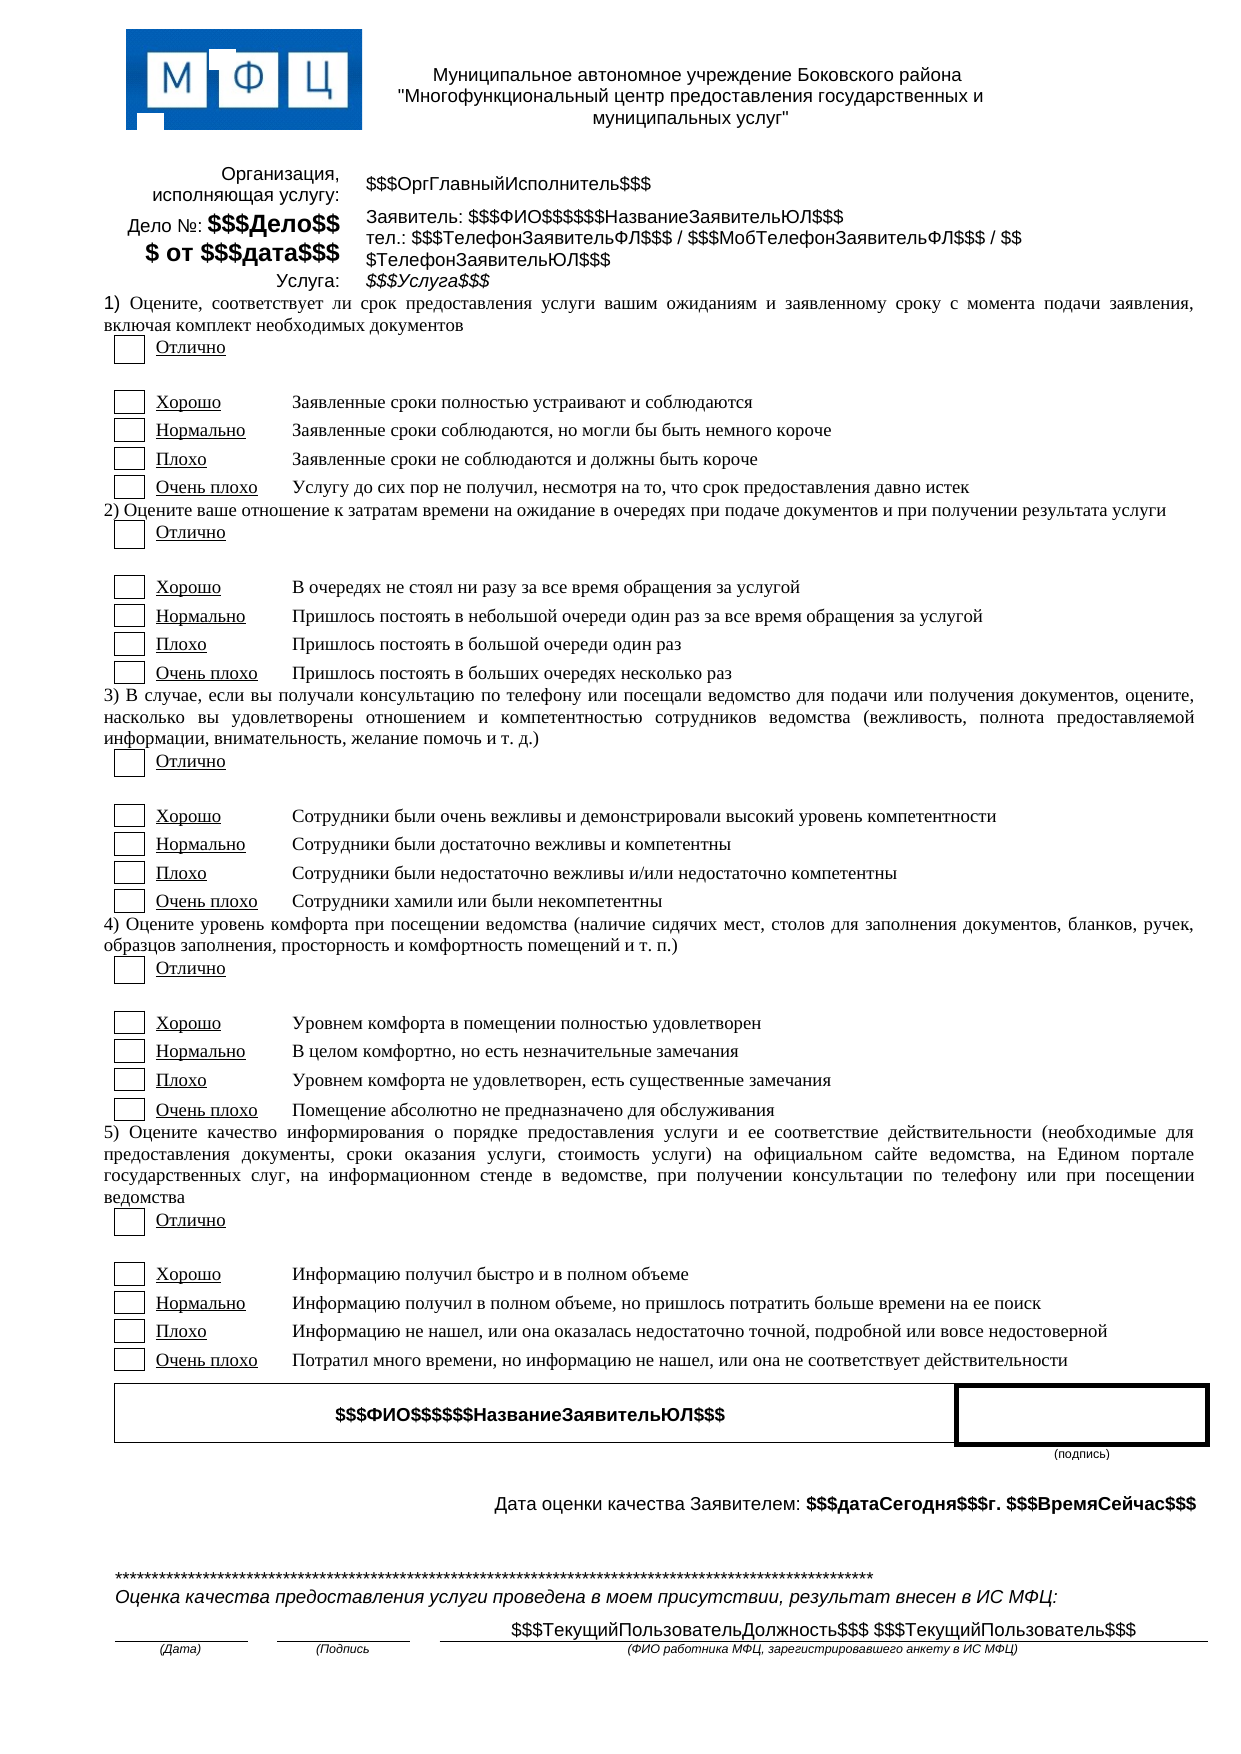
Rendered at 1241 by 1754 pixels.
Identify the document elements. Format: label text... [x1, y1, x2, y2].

table_cell [144, 855, 292, 861]
table_cell [115, 1069, 144, 1090]
text 2) Оцените ваше отношение к затратам времени на ожидание в очередях при подаче документов и при получении результата услуги [103, 499, 1196, 520]
table_cell Хорошо [145, 575, 292, 598]
table_header [292, 520, 1207, 548]
table_cell Информацию не нашел, или она оказалась недостаточно точной, подробной или вовсе недостоверной [292, 1319, 1207, 1342]
table_cell [115, 391, 144, 412]
table_cell [115, 1063, 144, 1067]
table_header [115, 336, 144, 362]
table_cell [115, 1314, 144, 1319]
text 1) Оцените, соответствует ли срок предоставления услуги вашим ожиданиям и заявленному сроку с момента подачи заявления, включая комплект необходимых документов [103, 292, 1196, 335]
table_cell Нормально [145, 604, 292, 626]
table_cell [410, 1641, 439, 1658]
table_cell Заявленные сроки соблюдаются, но могли бы быть немного короче [292, 418, 1207, 441]
table_cell Очень плохо [145, 661, 292, 683]
table_cell [144, 983, 292, 1011]
table_header [1030, 30, 1178, 162]
table_cell [115, 890, 144, 912]
table_cell Нормально [145, 1039, 292, 1062]
table_header [410, 1619, 439, 1641]
table_cell [115, 1091, 144, 1097]
table_cell [144, 469, 292, 475]
table_header [292, 749, 1207, 776]
table_cell [292, 655, 1207, 661]
table_header [115, 750, 144, 776]
table_header [115, 1209, 144, 1235]
table_cell [115, 656, 144, 661]
table_cell [144, 626, 292, 632]
table_header [292, 335, 1207, 362]
table_cell [292, 883, 1207, 889]
table_cell [115, 476, 144, 498]
table_cell Нормально [145, 418, 292, 441]
table_cell Уровнем комфорта в помещении полностью удовлетворен [292, 1011, 1207, 1033]
table_cell Оценка качества предоставления услуги проведена в моем присутствии, результат внесен в ИС МФЦ: [115, 1586, 1207, 1607]
table_cell [292, 441, 1207, 447]
table_cell [292, 598, 1207, 604]
table_cell [292, 1285, 1207, 1291]
table_header [248, 1619, 277, 1641]
table_cell [115, 448, 144, 469]
table_cell [115, 984, 144, 1011]
table_cell [292, 983, 1207, 1011]
table_cell [115, 827, 144, 832]
table_cell (ФИО работника МФЦ, зарегистрировавшего анкету в ИС МФЦ) [440, 1642, 1207, 1658]
table_cell [115, 1040, 144, 1062]
table_cell [115, 605, 144, 626]
table_cell [144, 1313, 292, 1319]
table_cell Нормально [145, 832, 292, 855]
table_cell Сотрудники были недостаточно вежливы и/или недостаточно компетентны [292, 861, 1207, 883]
table_cell [115, 805, 144, 826]
table_header ******************************************************************************************************** [115, 1568, 1207, 1586]
table_cell [292, 1342, 1207, 1347]
text 3) В случае, если вы получали консультацию по телефону или посещали ведомство для подачи или получения документов, оцените, насколько вы удовлетворены отношением и компетентностью сотрудников ведомства (вежливость, полнота предоставляемой информации, внимательность, желание помочь и т. д.) [103, 684, 1196, 749]
table_cell [292, 1235, 1207, 1262]
table_cell [115, 1286, 144, 1291]
table_cell [292, 413, 1207, 418]
table_cell [115, 884, 144, 889]
table_header [115, 30, 351, 162]
table_cell Информацию получил в полном объеме, но пришлось потратить больше времени на ее поиск [292, 1291, 1207, 1313]
table_cell [115, 1099, 144, 1120]
table_cell [144, 1090, 292, 1097]
table_cell [144, 776, 292, 804]
table_cell [115, 777, 144, 804]
table_cell Заявитель: $$$ФИО$$$$$$НазваниеЗаявительЮЛ$$$ тел.: $$$ТелефонЗаявительФЛ$$$ / $$$МобТелефонЗаявительФЛ$$$ / $$$ТелефонЗаявительЮЛ$$$ [351, 206, 1178, 270]
table_cell [115, 1343, 144, 1347]
table_cell Заявленные сроки полностью устраивают и соблюдаются [292, 390, 1207, 412]
table_header [292, 956, 1207, 983]
table_header [277, 1619, 410, 1641]
table_header $$$ФИО$$$$$$НазваниеЗаявительЮЛ$$$ [115, 1384, 954, 1442]
table_cell [292, 363, 1207, 390]
table_cell [292, 1062, 1207, 1067]
table_cell [292, 626, 1207, 632]
table_cell [115, 1292, 144, 1313]
table_cell [144, 883, 292, 889]
table_cell Заявленные сроки не соблюдаются и должны быть короче [292, 447, 1207, 469]
table_cell [115, 833, 144, 855]
table_cell [115, 856, 144, 861]
table_header [959, 1388, 1205, 1442]
table_cell Плохо [145, 1319, 292, 1342]
table_header [292, 1208, 1207, 1235]
table_cell [292, 1313, 1207, 1319]
table_cell [115, 414, 144, 418]
table_cell [144, 1033, 292, 1039]
table_cell $$$ОргГлавныйИсполнитель$$$ [351, 163, 1178, 206]
table_cell [115, 1443, 956, 1460]
table_header Отлично [145, 1208, 292, 1235]
table_cell Плохо [145, 1068, 292, 1090]
table_cell [115, 1263, 144, 1285]
table_cell Услугу до сих пор не получил, несмотря на то, что срок предоставления давно истек [292, 475, 1207, 498]
table_cell [115, 862, 144, 883]
table_cell Хорошо [145, 1011, 292, 1033]
table_cell [144, 1235, 292, 1262]
table_cell Пришлось постоять в небольшой очереди один раз за все время обращения за услугой [292, 604, 1207, 626]
table_cell Плохо [145, 861, 292, 883]
table_cell Организация, исполняющая услугу: [115, 163, 351, 206]
table_cell [115, 1236, 144, 1262]
table_cell [144, 655, 292, 661]
table_cell [115, 470, 144, 475]
table_cell Пришлось постоять в больших очередях несколько раз [292, 661, 1207, 683]
table_cell [292, 1090, 1207, 1097]
table_header Отлично [145, 749, 292, 776]
table_cell В очередях не стоял ни разу за все время обращения за услугой [292, 575, 1207, 598]
table_cell [115, 633, 144, 655]
table_header Отлично [145, 335, 292, 362]
table_cell Очень плохо [145, 475, 292, 498]
table_cell Сотрудники хамили или были некомпетентны [292, 889, 1207, 912]
table_cell [115, 1349, 144, 1370]
text 4) Оцените уровень комфорта при посещении ведомства (наличие сидячих мест, столов для заполнения документов, бланков, ручек, образцов заполнения, просторность и комфортность помещений и т. п.) [103, 913, 1196, 956]
table_cell Хорошо [145, 804, 292, 826]
table_cell [144, 548, 292, 575]
table_cell Хорошо [145, 1262, 292, 1285]
table_cell [144, 598, 292, 604]
table_cell Пришлось постоять в большой очереди один раз [292, 632, 1207, 655]
table_cell [144, 1342, 292, 1347]
table_cell [144, 1285, 292, 1291]
table_cell Очень плохо [145, 1348, 292, 1370]
table_cell [115, 549, 144, 575]
table_cell (подпись) [956, 1447, 1207, 1460]
table_cell [144, 441, 292, 447]
table_cell Плохо [145, 632, 292, 655]
table_cell Уровнем комфорта не удовлетворен, есть существенные замечания [292, 1068, 1207, 1090]
table_cell Плохо [145, 447, 292, 469]
table_cell [144, 1062, 292, 1067]
table_cell [292, 826, 1207, 832]
text 5) Оцените качество информирования о порядке предоставления услуги и ее соответствие действительности (необходимые для предоставления документы, сроки оказания услуги, стоимость услуги) на официальном сайте ведомства, на Едином портале государственных слуг, на информационном стенде в ведомстве, при получении консультации по телефону или при посещении ведомства [103, 1121, 1196, 1207]
table_cell Сотрудники были достаточно вежливы и компетентны [292, 832, 1207, 855]
table_header $$$ТекущийПользовательДолжность$$$ $$$ТекущийПользователь$$$ [440, 1619, 1207, 1641]
table_cell [115, 364, 144, 390]
table_cell [292, 1033, 1207, 1039]
table_header [115, 957, 144, 983]
table_cell [292, 548, 1207, 575]
table_cell [115, 1320, 144, 1342]
table_cell [115, 627, 144, 632]
table_cell [144, 363, 292, 390]
table_cell Потратил много времени, но информацию не нашел, или она не соответствует действительности [292, 1348, 1207, 1370]
table_cell Нормально [145, 1291, 292, 1313]
table_cell Помещение абсолютно не предназначено для обслуживания [292, 1098, 1207, 1120]
table_cell [115, 442, 144, 447]
table_header Отлично [145, 956, 292, 983]
table_cell Информацию получил быстро и в полном объеме [292, 1262, 1207, 1285]
table_cell [115, 576, 144, 598]
table_cell [115, 599, 144, 604]
table_cell Услуга: [115, 270, 351, 292]
table_cell Очень плохо [145, 1098, 292, 1120]
table_header Отлично [145, 520, 292, 548]
table_cell Очень плохо [145, 889, 292, 912]
table_header [115, 1619, 248, 1641]
table_cell [115, 1034, 144, 1039]
table_cell [248, 1641, 277, 1658]
table_cell [115, 662, 144, 683]
table_cell [144, 413, 292, 418]
table_cell [115, 419, 144, 441]
table_cell [292, 776, 1207, 804]
table_header [115, 521, 144, 548]
table_cell Дело №: $$$Дело$$$ от $$$дата$$$ [115, 206, 351, 270]
table_cell В целом комфортно, но есть незначительные замечания [292, 1039, 1207, 1062]
table_cell (Дата) [115, 1642, 248, 1658]
table_header Муниципальное автономное учреждение Боковского района "Многофункциональный центр предоставления государственных и муниципальных услуг" [351, 30, 1030, 162]
table_cell $$$Услуга$$$ [351, 270, 1178, 292]
table_cell Сотрудники были очень вежливы и демонстрировали высокий уровень компетентности [292, 804, 1207, 826]
table_cell (Подпись работника МФЦ) [277, 1642, 410, 1658]
table_cell [144, 826, 292, 832]
table_cell [292, 855, 1207, 861]
text Дата оценки качества Заявителем: $$$датаСегодня$$$г. $$$ВремяСейчас$$$ [89, 1493, 1196, 1514]
table_cell [292, 469, 1207, 475]
table_cell [115, 1012, 144, 1033]
table_cell Хорошо [145, 390, 292, 412]
